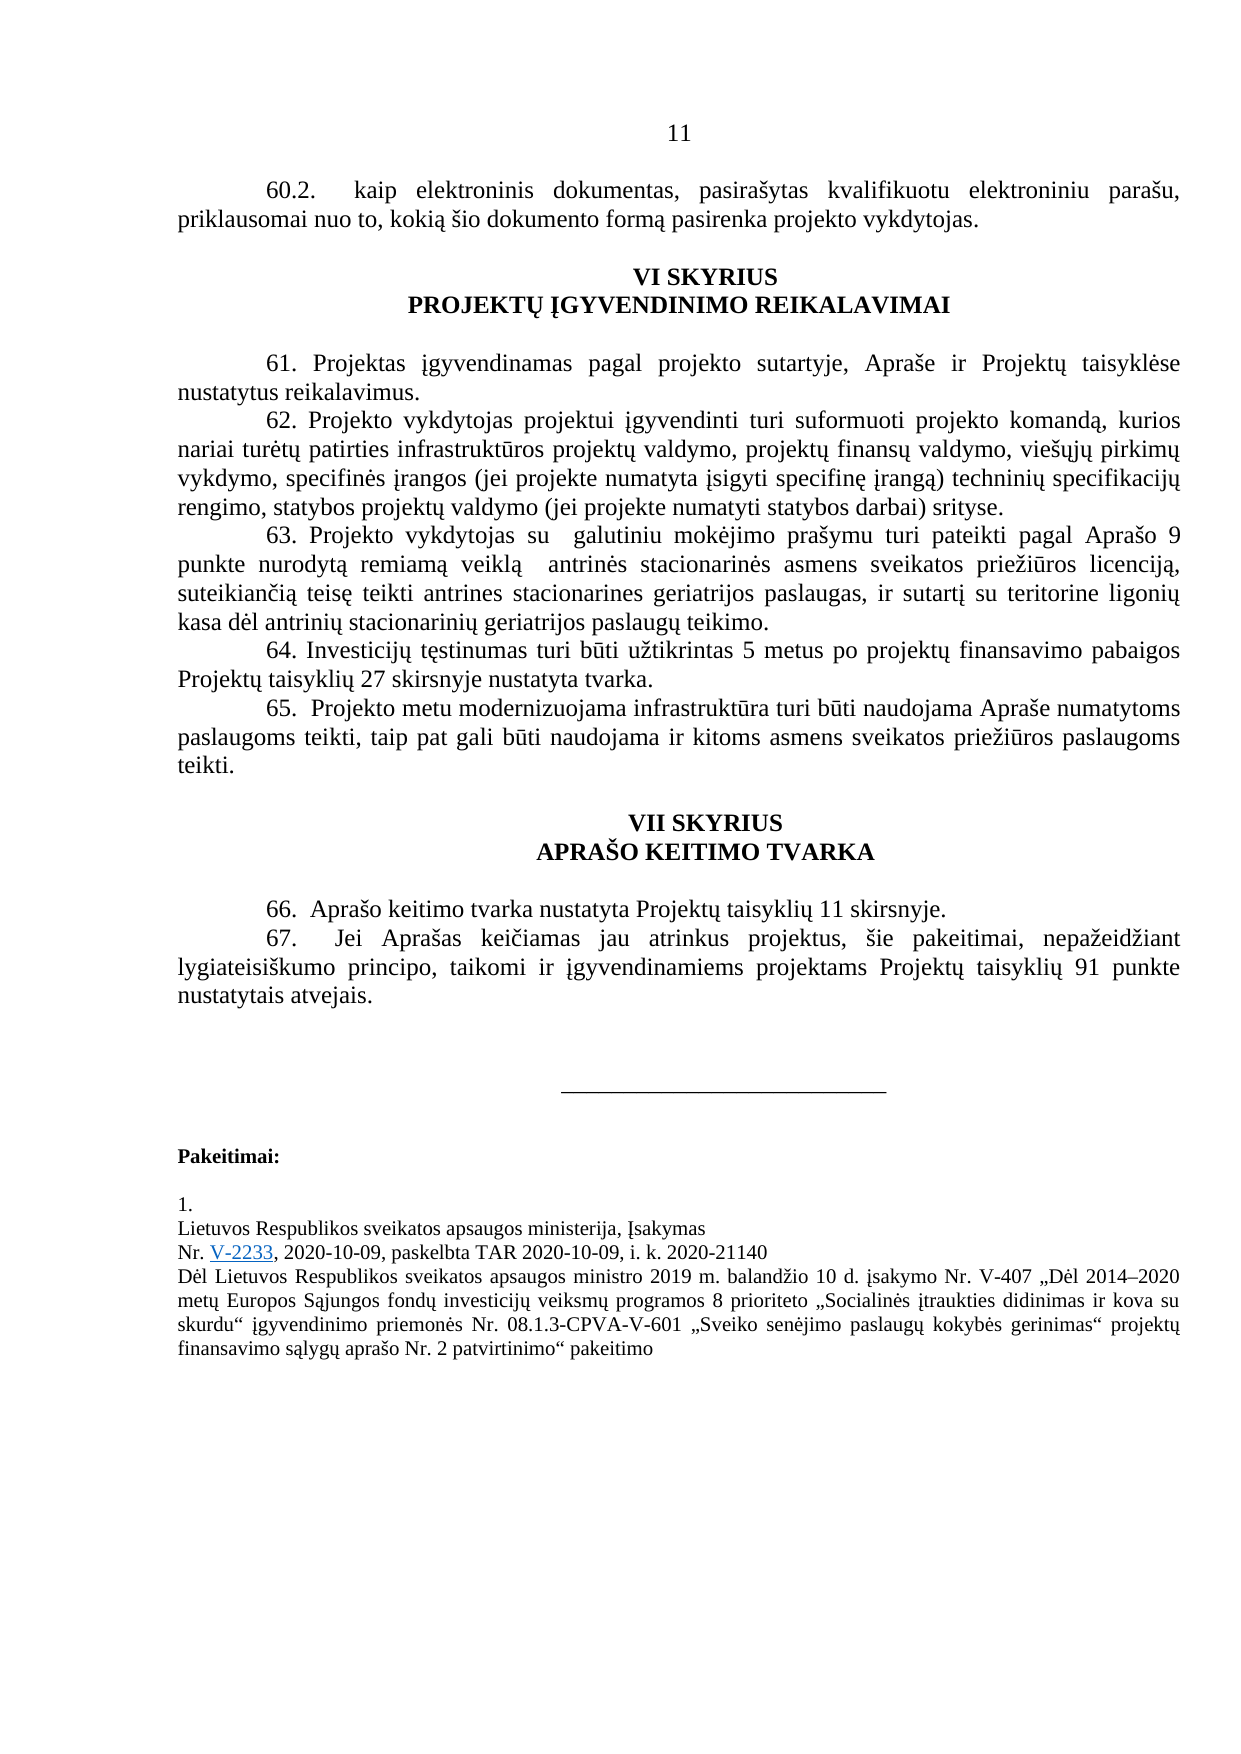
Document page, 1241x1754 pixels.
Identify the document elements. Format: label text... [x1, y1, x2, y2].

text Dėl Lietuvos Respublikos sveikatos apsaugos ministro 2019 m. balandžio 10 d. įsakymo Nr. V-407 „Dėl 2014–2020 metų Europos Sąjungos fondų investicijų veiksmų programos 8 prioriteto „Socialinės įtraukties didinimas ir kova su skurdu“ įgyvendinimo priemonės Nr. 08.1.3-CPVA-V-601 „Sveiko senėjimo paslaugų kokybės gerinimas“ projektų finansavimo sąlygų aprašo Nr. 2 patvirtinimo“ pakeitimo [177, 1264, 1181, 1360]
text VI SKYRIUS [229, 262, 1181, 291]
text 1. [177, 1192, 1181, 1216]
text 64. Investicijų tęstinumas turi būti užtikrintas 5 metus po projektų finansavimo pabaigos Projektų taisyklių 27 skirsnyje nustatyta tvarka. [177, 636, 1181, 693]
text Pakeitimai: [177, 1144, 1181, 1168]
text 62. Projekto vykdytojas projektui įgyvendinti turi suformuoti projekto komandą, kurios nariai turėtų patirties infrastruktūros projektų valdymo, projektų finansų valdymo, viešųjų pirkimų vykdymo, specifinės įrangos (jei projekte numatyta įsigyti specifinę įrangą) techninių specifikacijų rengimo, statybos projektų valdymo (jei projekte numatyti statybos darbai) srityse. [177, 406, 1181, 521]
text __________________________ [177, 1067, 1181, 1096]
text 67. Jei Aprašas keičiamas jau atrinkus projektus, šie pakeitimai, nepažeidžiant lygiateisiškumo principo, taikomi ir įgyvendinamiems projektams Projektų taisyklių 91 punkte nustatytais atvejais. [177, 923, 1181, 1009]
text 66. Aprašo keitimo tvarka nustatyta Projektų taisyklių 11 skirsnyje. [177, 894, 1181, 923]
text VII SKYRIUS [229, 808, 1181, 837]
text Lietuvos Respublikos sveikatos apsaugos ministerija, Įsakymas [177, 1216, 1181, 1240]
text 60.2. kaip elektroninis dokumentas, pasirašytas kvalifikuotu elektroniniu parašu, priklausomai nuo to, kokią šio dokumento formą pasirenka projekto vykdytojas. [177, 176, 1181, 233]
text APRAŠO KEITIMO TVARKA [229, 837, 1181, 866]
text 65. Projekto metu modernizuojama infrastruktūra turi būti naudojama Apraše numatytoms paslaugoms teikti, taip pat gali būti naudojama ir kitoms asmens sveikatos priežiūros paslaugoms teikti. [177, 693, 1181, 779]
text Nr. V-2233, 2020-10-09, paskelbta TAR 2020-10-09, i. k. 2020-21140 [177, 1240, 1181, 1264]
text 63. Projekto vykdytojas su galutiniu mokėjimo prašymu turi pateikti pagal Aprašo 9 punkte nurodytą remiamą veiklą antrinės stacionarinės asmens sveikatos priežiūros licenciją, suteikiančią teisę teikti antrines stacionarines geriatrijos paslaugas, ir sutartį su teritorine ligonių kasa dėl antrinių stacionarinių geriatrijos paslaugų teikimo. [177, 521, 1181, 636]
text PROJEKTŲ ĮGYVENDINIMO REIKALAVIMAI [177, 291, 1181, 319]
text 61. Projektas įgyvendinamas pagal projekto sutartyje, Apraše ir Projektų taisyklėse nustatytus reikalavimus. [177, 348, 1181, 406]
